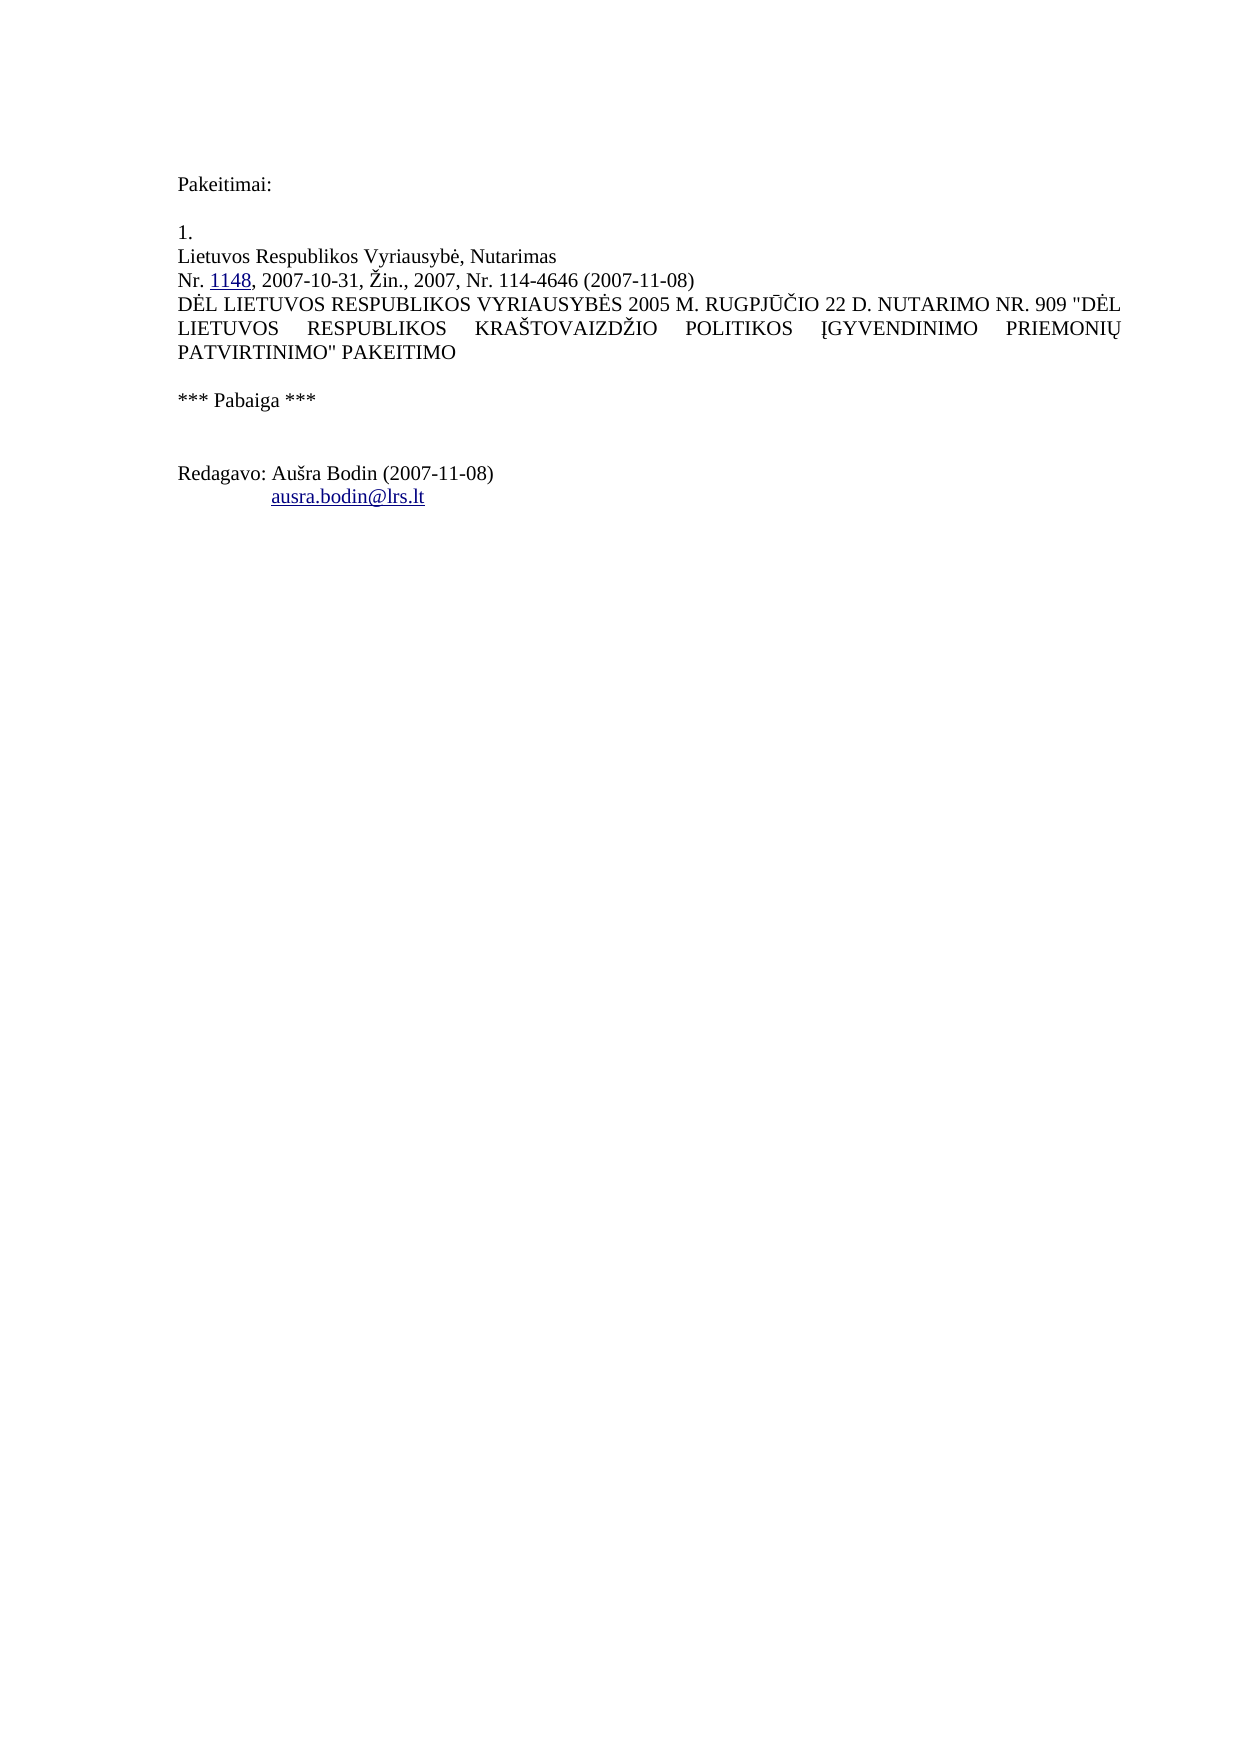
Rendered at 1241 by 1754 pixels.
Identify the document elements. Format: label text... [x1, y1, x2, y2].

text ausra.bodin@lrs.lt [177, 484, 1122, 508]
text Lietuvos Respublikos Vyriausybė, Nutarimas [177, 244, 1122, 268]
text 1. [177, 220, 1122, 244]
text *** Pabaiga *** [177, 388, 1122, 412]
text Pakeitimai: [177, 172, 1122, 196]
text Redagavo: Aušra Bodin (2007-11-08) [177, 460, 1122, 484]
text Nr. 1148, 2007-10-31, Žin., 2007, Nr. 114-4646 (2007-11-08) [177, 268, 1122, 292]
text DĖL LIETUVOS RESPUBLIKOS VYRIAUSYBĖS 2005 M. RUGPJŪČIO 22 D. NUTARIMO NR. 909 "DĖL LIETUVOS RESPUBLIKOS KRAŠTOVAIZDŽIO POLITIKOS ĮGYVENDINIMO PRIEMONIŲ PATVIRTINIMO" PAKEITIMO [177, 292, 1122, 364]
